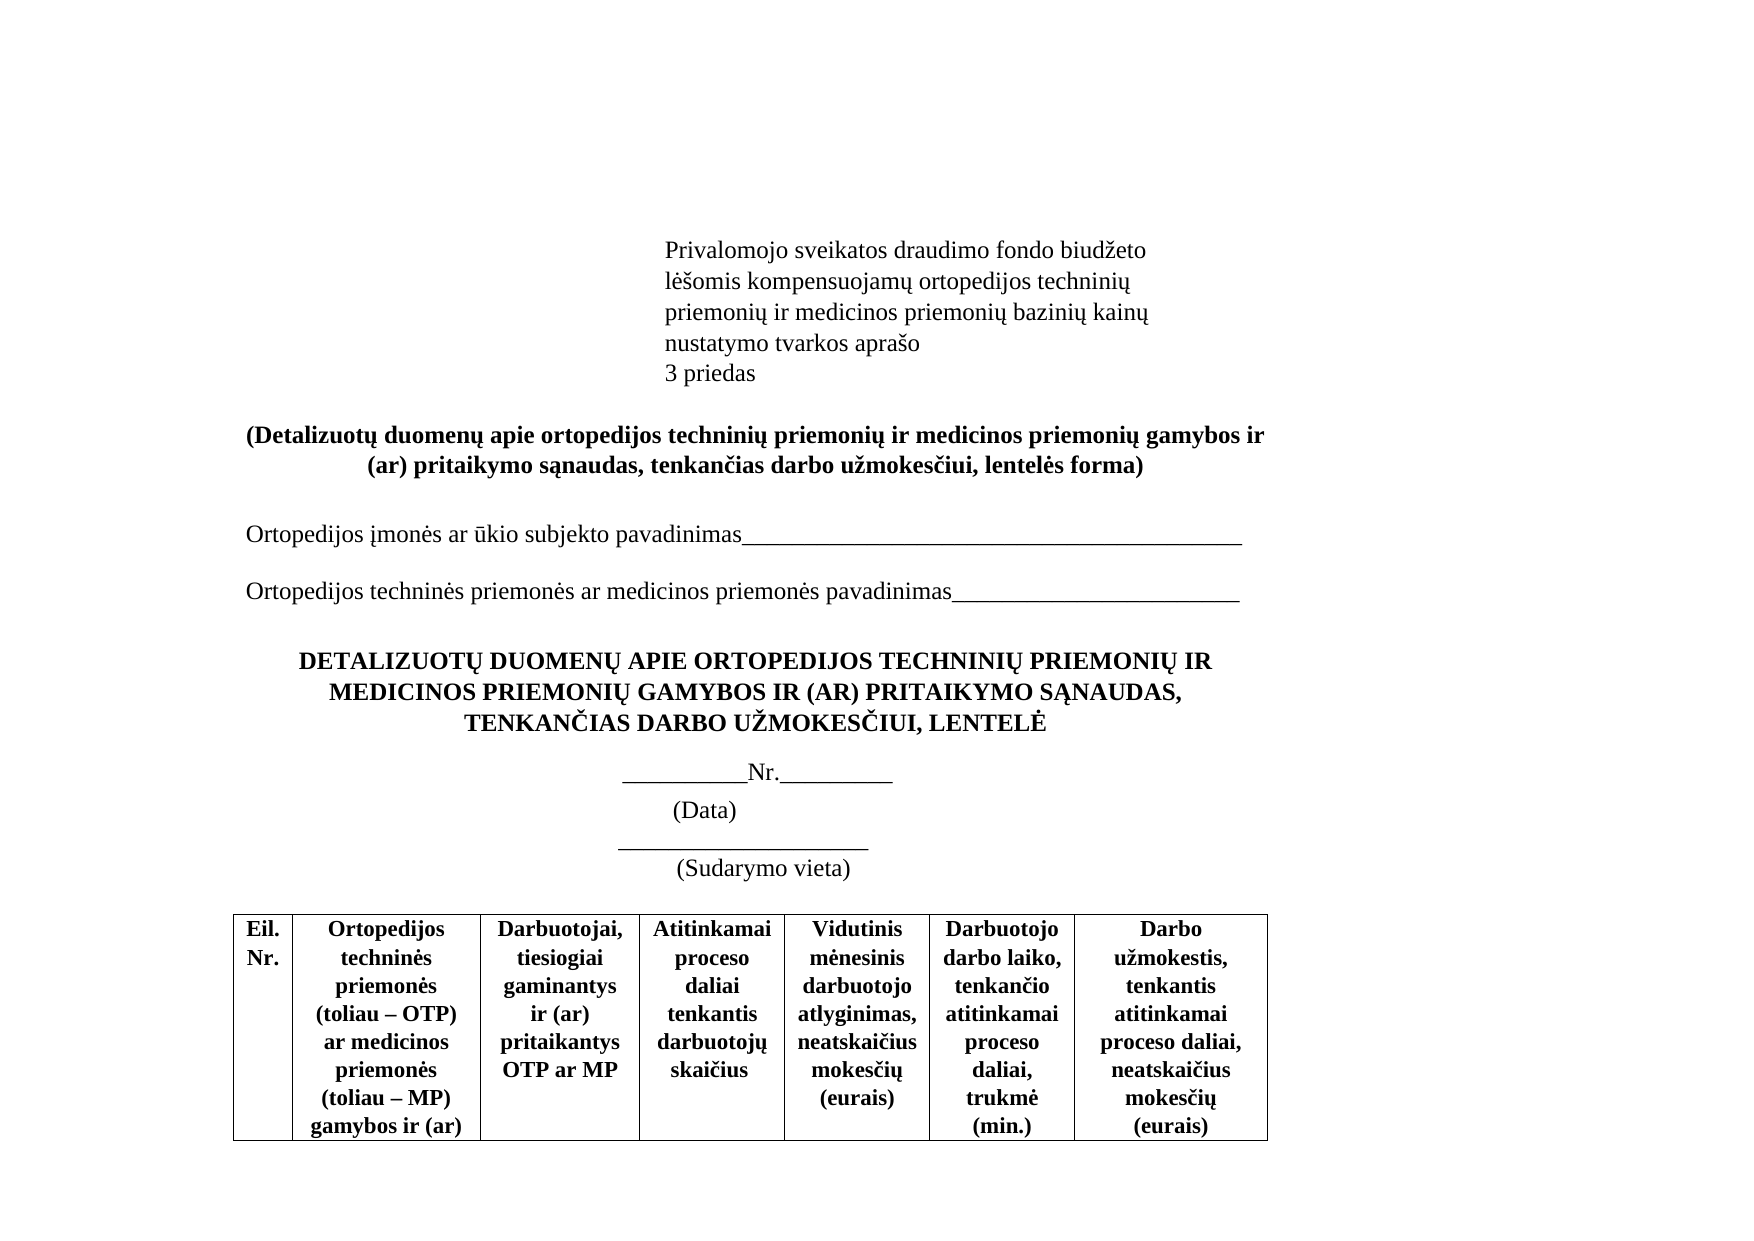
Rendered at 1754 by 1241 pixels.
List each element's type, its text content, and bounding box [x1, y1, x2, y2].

table_cell [292, 607, 640, 638]
table_cell [1267, 747, 1278, 881]
table_cell [785, 607, 929, 638]
table_cell [640, 881, 784, 914]
table_cell [930, 607, 1074, 638]
text 3 priedas [664, 358, 1695, 387]
table_cell [640, 607, 784, 638]
table_cell (Data) [246, 786, 789, 824]
table_cell [1075, 607, 1267, 638]
table_cell [1009, 747, 1219, 881]
table_header __________Nr._________ [246, 747, 1009, 786]
table_cell [1075, 881, 1219, 914]
table_cell [1268, 914, 1278, 1140]
text Privalomojo sveikatos draudimo fondo biudžeto [664, 235, 1695, 264]
table_cell [1267, 607, 1278, 638]
table_cell [234, 607, 292, 638]
table_cell DETALIZUOTŲ DUOMENŲ APIE ORTOPEDIJOS TECHNINIŲ PRIEMONIŲ IR MEDICINOS PRIEMONIŲ GAMYBOS IR (AR) PRITAIKYMO SĄNAUDAS, TENKANČIAS DARBO UŽMOKESČIUI, LENTELĖ [234, 638, 1278, 747]
table_cell [1219, 747, 1267, 881]
table_cell Vidutinis mėnesinis darbuotojo atlyginimas, neatskaičius mokesčių (eurais) [785, 915, 929, 1140]
table_cell [234, 881, 292, 914]
table_cell Darbo užmokestis, tenkantis atitinkamai proceso daliai, neatskaičius mokesčių (eurais) [1075, 915, 1267, 1140]
table_cell Darbuotojai, tiesiogiai gaminantys ir (ar) pritaikantys OTP ar MP [481, 915, 639, 1140]
table_cell [1219, 881, 1267, 914]
text priemonių ir medicinos priemonių bazinių kainų [664, 297, 1695, 326]
table_cell Ortopedijos techninės priemonės (toliau – OTP) ar medicinos priemonės (toliau – MP) gamybos ir (ar) [293, 915, 480, 1140]
table_cell [292, 881, 480, 914]
table_cell Atitinkamai proceso daliai tenkantis darbuotojų skaičius [640, 915, 784, 1140]
table_cell [234, 747, 246, 881]
table_cell Ortopedijos techninės priemonės ar medicinos priemonės pavadinimas_______________________ [234, 550, 1278, 607]
table_cell [1267, 881, 1278, 914]
table_cell Eil. Nr. [234, 915, 292, 1140]
table_cell ____________________ (Sudarymo vieta) [246, 824, 907, 881]
table_cell [907, 824, 1009, 881]
table_cell [1009, 881, 1074, 914]
table_cell [930, 881, 1009, 914]
text lėšomis kompensuojamų ortopedijos techninių [664, 266, 1695, 295]
text nustatymo tvarkos aprašo [664, 328, 1695, 356]
table_cell [480, 881, 640, 914]
table_cell Darbuotojo darbo laiko, tenkančio atitinkamai proceso daliai, trukmė (min.) [930, 915, 1074, 1140]
table_cell [907, 786, 1009, 824]
table_cell Ortopedijos įmonės ar ūkio subjekto pavadinimas________________________________________ [234, 512, 1278, 550]
table_cell [789, 786, 907, 824]
table_header (Detalizuotų duomenų apie ortopedijos techninių priemonių ir medicinos priemonių gamybos ir (ar) pritaikymo sąnaudas, tenkančias darbo užmokesčiui, lentelės forma) [234, 420, 1278, 512]
table_cell [785, 881, 929, 914]
